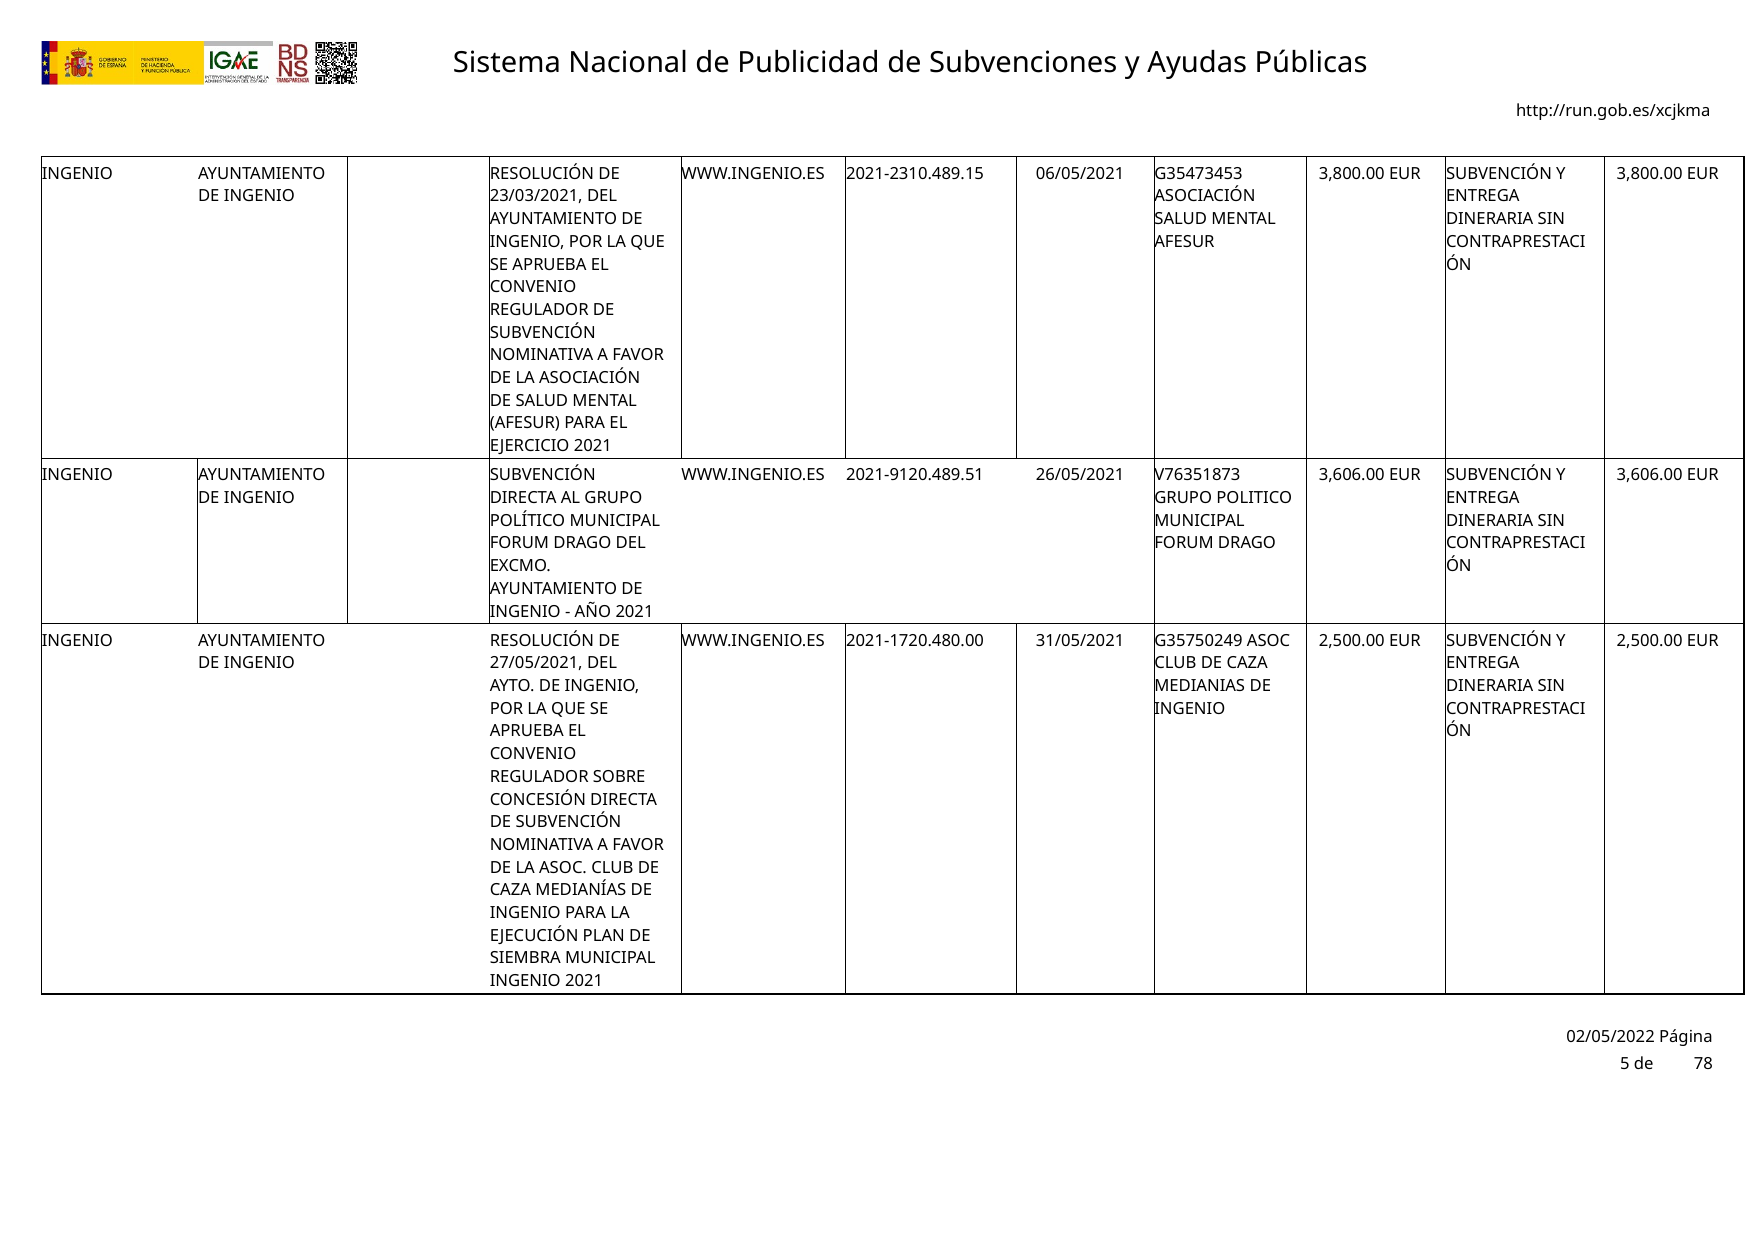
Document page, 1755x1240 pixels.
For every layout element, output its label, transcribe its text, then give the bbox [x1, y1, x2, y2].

table_cell WWW.INGENIO.ES [682, 624, 845, 993]
table_cell 2021-2310.489.15 [846, 157, 1016, 458]
table_cell SUBVENCIÓN Y ENTREGA DINERARIA SIN CONTRAPRESTACI ÓN [1446, 459, 1604, 623]
table_cell RESOLUCIÓN DE 27/05/2021, DEL AYTO. DE INGENIO, POR LA QUE SE APRUEBA EL CONVENIO REGULADOR SOBRE CONCESIÓN DIRECTA DE SUBVENCIÓN NOMINATIVA A FAVOR DE LA ASOC. CLUB DE CAZA MEDIANÍAS DE INGENIO PARA LA EJECUCIÓN PLAN DE SIEMBRA MUNICIPAL INGENIO 2021 [490, 624, 681, 993]
table_cell [348, 157, 489, 458]
table_cell AYUNTAMIENTO DE INGENIO [198, 624, 348, 993]
table_cell INGENIO [42, 624, 198, 993]
table_cell WWW.INGENIO.ES [682, 157, 845, 458]
table_cell [348, 624, 489, 993]
table_cell 31/05/2021 [1017, 624, 1154, 993]
table_cell SUBVENCIÓN DIRECTA AL GRUPO POLÍTICO MUNICIPAL FORUM DRAGO DEL EXCMO. AYUNTAMIENTO DE INGENIO - AÑO 2021 [490, 459, 681, 623]
table_cell SUBVENCIÓN Y ENTREGA DINERARIA SIN CONTRAPRESTACI ÓN [1446, 157, 1604, 458]
table_cell 26/05/2021 [1017, 459, 1154, 623]
table_cell 3,606.00 EUR [1605, 459, 1743, 623]
table_cell V76351873 GRUPO POLITICO MUNICIPAL FORUM DRAGO [1155, 459, 1306, 623]
table_cell 2,500.00 EUR [1307, 624, 1445, 993]
table_cell WWW.INGENIO.ES [681, 459, 846, 623]
table_cell 2021-1720.480.00 [846, 624, 1016, 993]
table_cell 2,500.00 EUR [1605, 624, 1743, 993]
table_cell 2021-9120.489.51 [846, 459, 1017, 623]
table_cell 3,800.00 EUR [1605, 157, 1743, 458]
table_cell RESOLUCIÓN DE 23/03/2021, DEL AYUNTAMIENTO DE INGENIO, POR LA QUE SE APRUEBA EL CONVENIO REGULADOR DE SUBVENCIÓN NOMINATIVA A FAVOR DE LA ASOCIACIÓN DE SALUD MENTAL (AFESUR) PARA EL EJERCICIO 2021 [490, 157, 681, 458]
table_cell 3,800.00 EUR [1307, 157, 1445, 458]
table_cell AYUNTAMIENTO DE INGENIO [198, 157, 347, 458]
table_cell INGENIO [42, 459, 197, 623]
table_cell AYUNTAMIENTO DE INGENIO [198, 459, 347, 623]
table_cell [348, 459, 489, 623]
table_cell G35473453 ASOCIACIÓN SALUD MENTAL AFESUR [1155, 157, 1306, 458]
table_cell G35750249 ASOC CLUB DE CAZA MEDIANIAS DE INGENIO [1155, 624, 1306, 993]
table_cell 3,606.00 EUR [1307, 459, 1445, 623]
table_cell 06/05/2021 [1017, 157, 1154, 458]
table_cell SUBVENCIÓN Y ENTREGA DINERARIA SIN CONTRAPRESTACI ÓN [1446, 624, 1604, 993]
table_cell INGENIO [42, 157, 198, 458]
